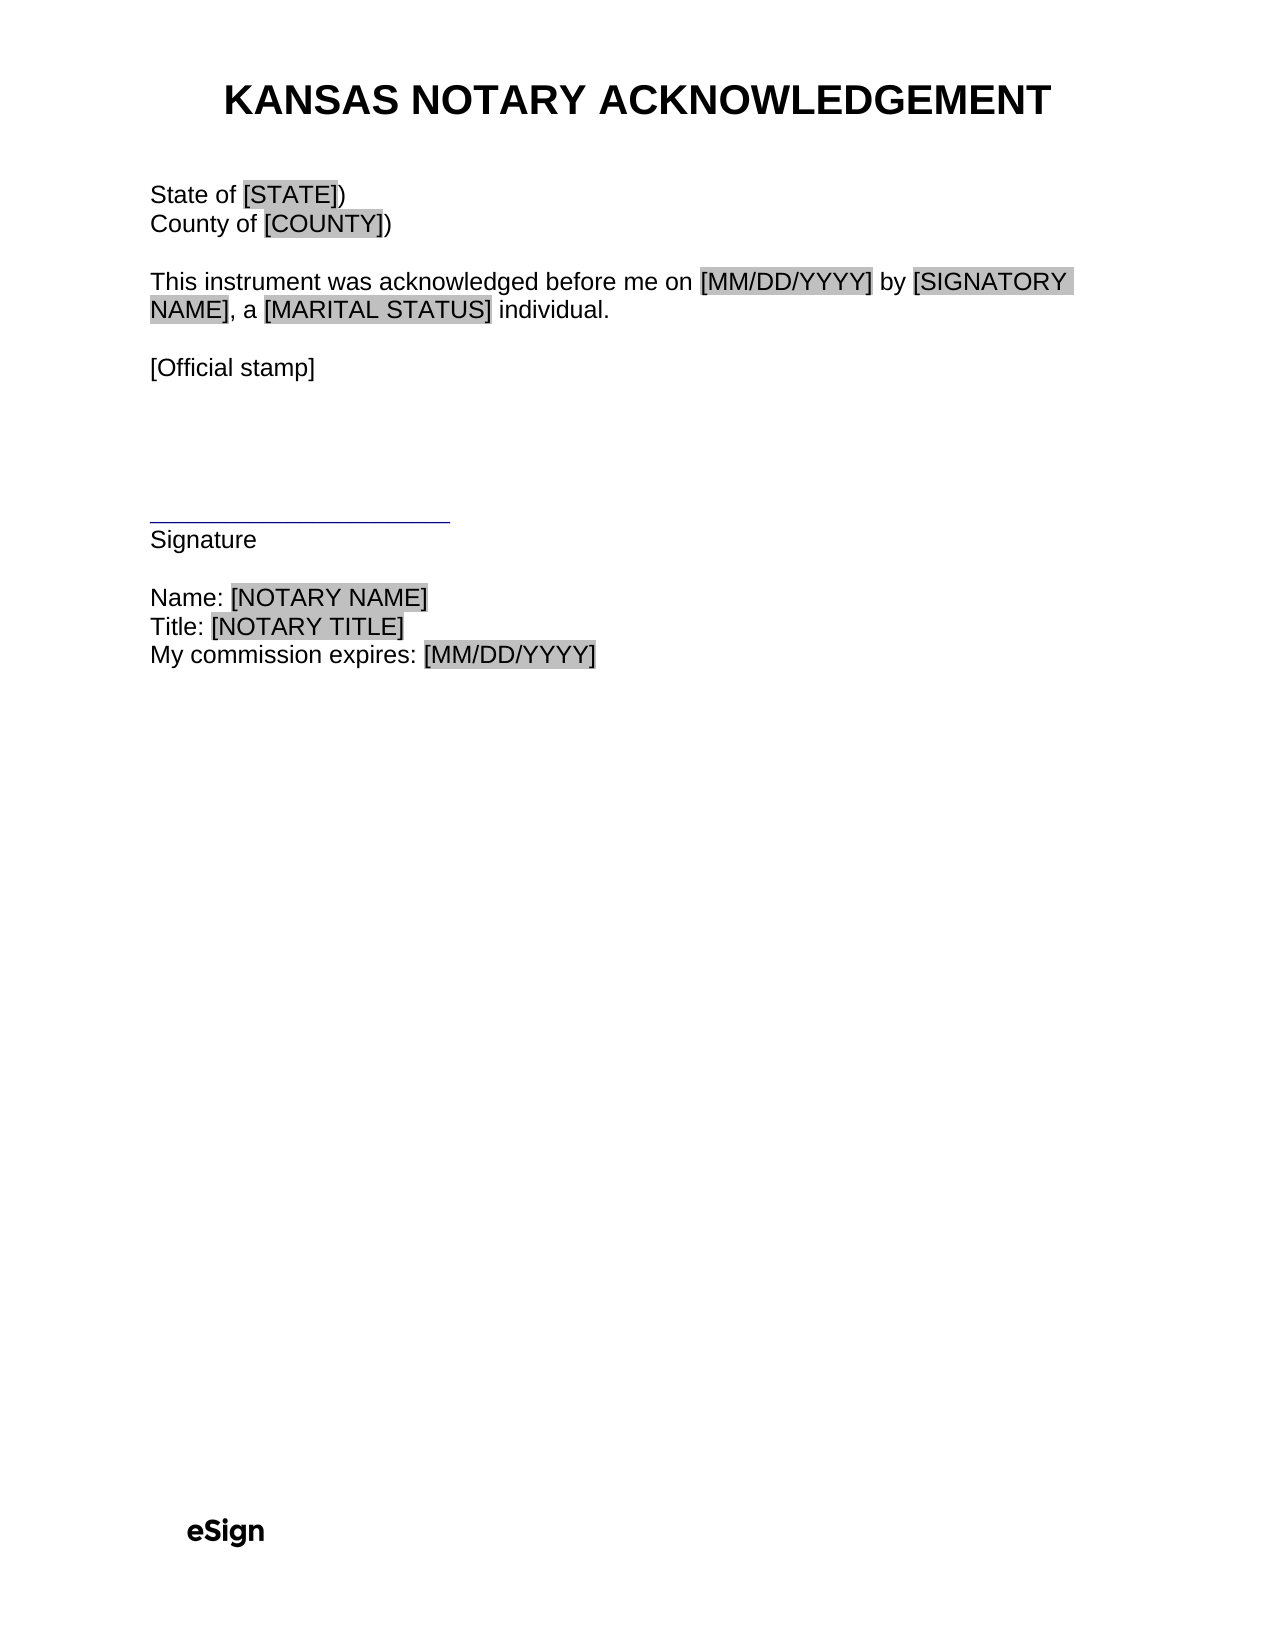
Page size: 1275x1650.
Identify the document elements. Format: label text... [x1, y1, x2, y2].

text Signature [150, 525, 1125, 554]
text My commission expires: [MM/DD/YYYY] [150, 640, 1125, 669]
text [Official stamp] [150, 353, 1125, 382]
text Title: [NOTARY TITLE] [150, 612, 1125, 640]
text KANSAS NOTARY ACKNOWLEDGEMENT [150, 75, 1125, 123]
text ________________________ [150, 497, 1125, 525]
text County of [COUNTY]) [150, 209, 1125, 238]
text Name: [NOTARY NAME] [150, 583, 1125, 612]
text State of [STATE]) [150, 180, 1125, 209]
text This instrument was acknowledged before me on [MM/DD/YYYY] by [SIGNATORY NAME], a [MARITAL STATUS] individual. [150, 267, 1125, 324]
